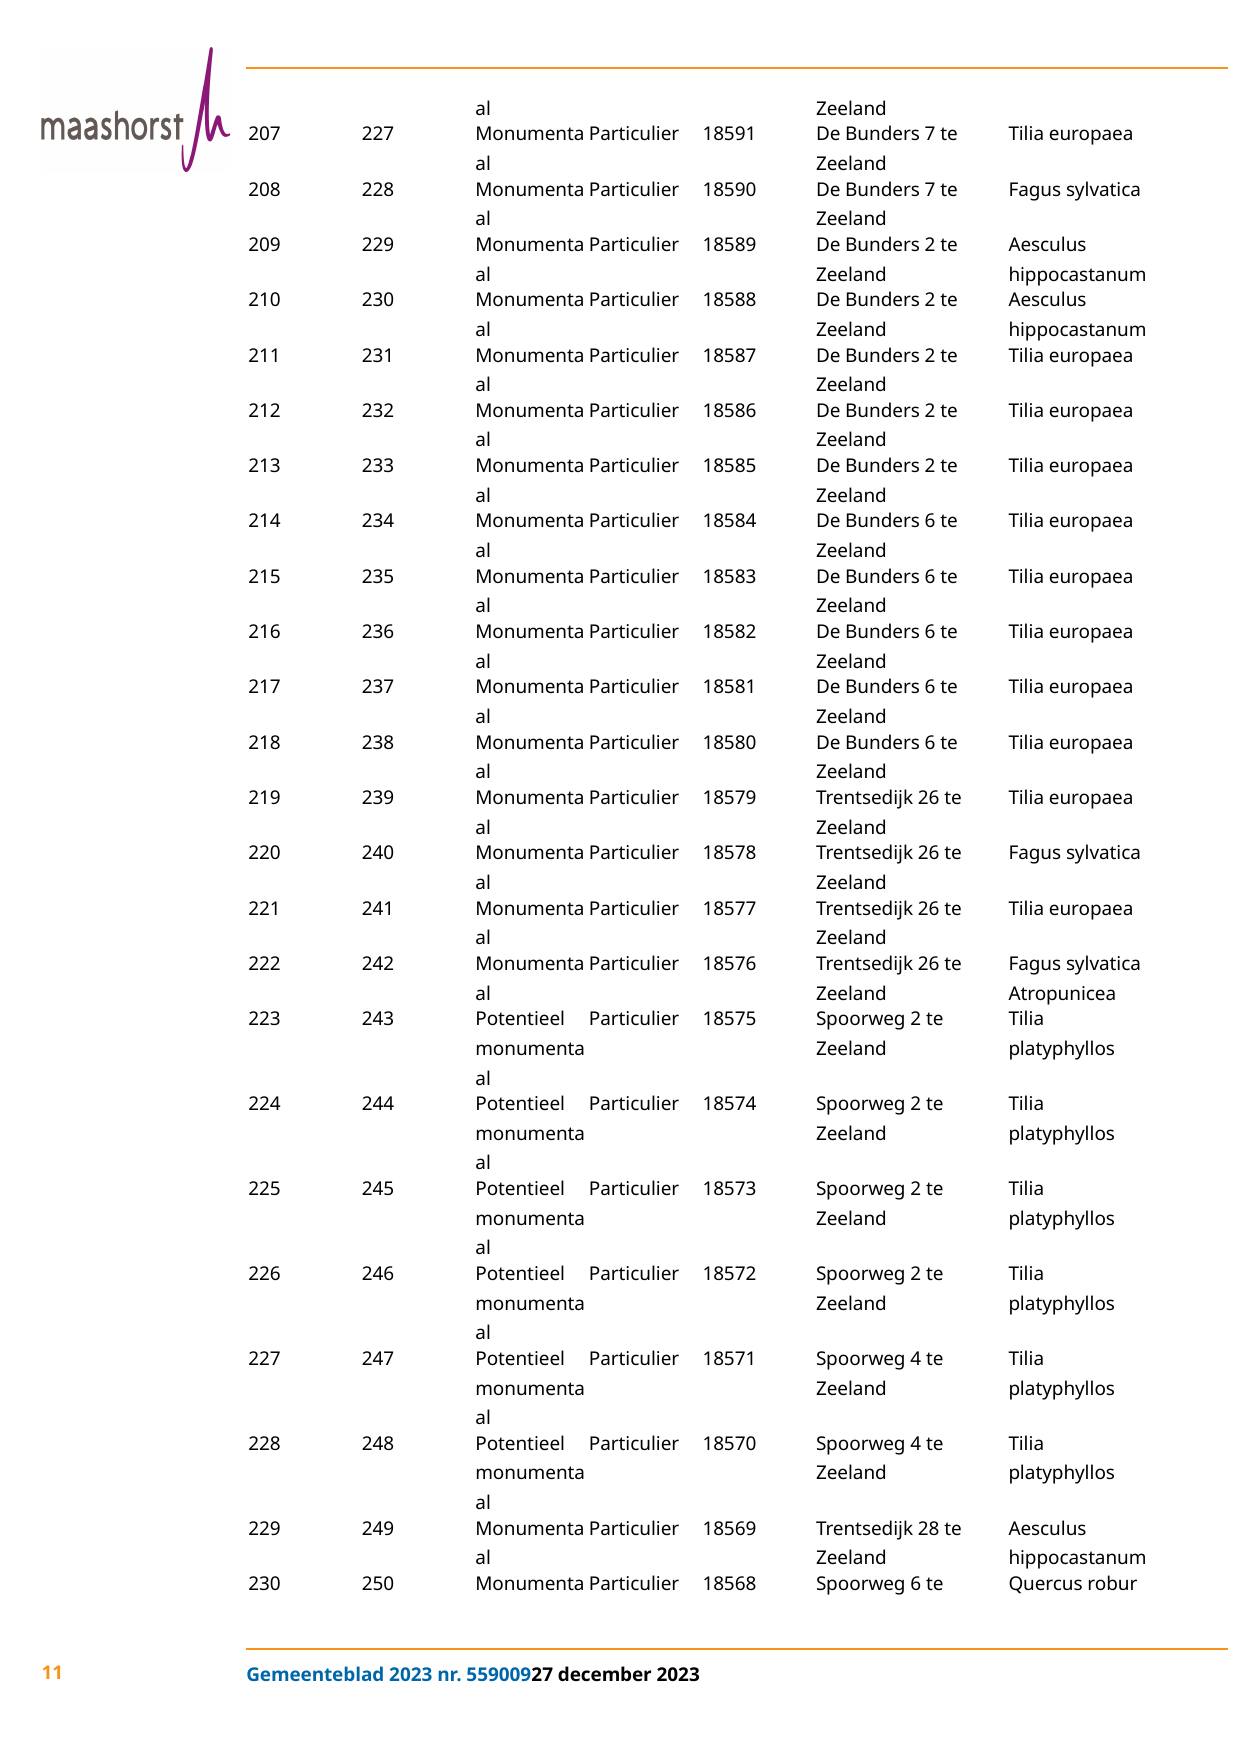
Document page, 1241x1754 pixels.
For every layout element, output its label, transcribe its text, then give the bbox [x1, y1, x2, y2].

table_cell Spoorweg 2 te Zeeland [816, 1006, 1008, 1090]
table_cell Particulier [589, 729, 702, 784]
table_cell Monumentaal [475, 176, 589, 231]
table_cell Particulier [589, 1570, 702, 1596]
table_cell Spoorweg 2 te Zeeland [816, 1175, 1008, 1260]
table_cell Aesculus hippocastanum [1008, 231, 1152, 286]
table_cell Trentsedijk 26 te Zeeland [816, 950, 1008, 1006]
table_cell 217 [248, 674, 362, 729]
table_cell Particulier [589, 1260, 702, 1345]
table_cell 18587 [702, 342, 816, 397]
table_cell Spoorweg 4 te Zeeland [816, 1430, 1008, 1515]
table_cell 236 [362, 618, 475, 674]
table_cell 227 [248, 1345, 362, 1430]
table_cell Particulier [589, 1515, 702, 1570]
table_cell De Bunders 6 te Zeeland [816, 729, 1008, 784]
table_cell 18590 [702, 176, 816, 231]
table_cell Monumentaal [475, 674, 589, 729]
table_cell De Bunders 2 te Zeeland [816, 231, 1008, 286]
table_cell 18580 [702, 729, 816, 784]
table_cell [702, 95, 816, 121]
table_cell Monumentaal [475, 342, 589, 397]
table_cell 242 [362, 950, 475, 1006]
table_cell 213 [248, 453, 362, 508]
table_cell 240 [362, 840, 475, 895]
table_cell Monumentaal [475, 729, 589, 784]
table_cell Particulier [589, 286, 702, 342]
table_cell 228 [248, 1430, 362, 1515]
table_cell 227 [362, 121, 475, 176]
table_cell Potentieel monumentaal [475, 1090, 589, 1175]
table_cell 210 [248, 286, 362, 342]
table_cell 244 [362, 1090, 475, 1175]
table_cell Monumentaal [475, 784, 589, 839]
table_cell 247 [362, 1345, 475, 1430]
table_cell De Bunders 6 te Zeeland [816, 563, 1008, 618]
table_cell Spoorweg 6 te [816, 1570, 1008, 1596]
table_cell 225 [248, 1175, 362, 1260]
table_cell De Bunders 6 te Zeeland [816, 618, 1008, 674]
table_cell Tilia europaea [1008, 563, 1152, 618]
table_cell Monumentaal [475, 508, 589, 563]
table_cell Tilia platyphyllos [1008, 1090, 1152, 1175]
table_cell 18586 [702, 397, 816, 452]
table_cell 220 [248, 840, 362, 895]
table_cell 18584 [702, 508, 816, 563]
table_cell 215 [248, 563, 362, 618]
table_cell Tilia platyphyllos [1008, 1430, 1152, 1515]
table_cell Particulier [589, 563, 702, 618]
table_cell 239 [362, 784, 475, 839]
table_cell Particulier [589, 231, 702, 286]
table_cell Monumentaal [475, 231, 589, 286]
table_cell Tilia europaea [1008, 397, 1152, 452]
table_cell 209 [248, 231, 362, 286]
table_cell 237 [362, 674, 475, 729]
table_cell Tilia platyphyllos [1008, 1006, 1152, 1090]
table_cell Particulier [589, 121, 702, 176]
table_cell 18571 [702, 1345, 816, 1430]
table_cell 226 [248, 1260, 362, 1345]
table_cell De Bunders 2 te Zeeland [816, 453, 1008, 508]
table_cell 18570 [702, 1430, 816, 1515]
table_cell Monumentaal [475, 286, 589, 342]
table_cell Monumentaal [475, 840, 589, 895]
table_cell Zeeland [816, 95, 1008, 121]
table_cell Trentsedijk 26 te Zeeland [816, 840, 1008, 895]
table_cell Monumentaal [475, 618, 589, 674]
table_cell Particulier [589, 618, 702, 674]
table_cell 243 [362, 1006, 475, 1090]
table_cell [589, 95, 702, 121]
table_cell 18577 [702, 895, 816, 950]
table_cell 246 [362, 1260, 475, 1345]
table_cell 18585 [702, 453, 816, 508]
picture [41, 47, 231, 172]
table_cell al [475, 95, 589, 121]
table_cell 230 [248, 1570, 362, 1596]
table_cell Potentieel monumentaal [475, 1260, 589, 1345]
table_cell Quercus robur [1008, 1570, 1152, 1596]
table_cell 212 [248, 397, 362, 452]
table_cell Tilia platyphyllos [1008, 1260, 1152, 1345]
table_cell Tilia europaea [1008, 674, 1152, 729]
table_cell Tilia europaea [1008, 508, 1152, 563]
table_cell Particulier [589, 840, 702, 895]
table_cell 223 [248, 1006, 362, 1090]
table_cell Particulier [589, 397, 702, 452]
table_cell 235 [362, 563, 475, 618]
table_cell Monumenta [475, 1570, 589, 1596]
table_cell 18589 [702, 231, 816, 286]
table_cell Particulier [589, 453, 702, 508]
table_cell 18574 [702, 1090, 816, 1175]
table_cell 234 [362, 508, 475, 563]
table_cell Particulier [589, 508, 702, 563]
table_cell Tilia europaea [1008, 342, 1152, 397]
table_cell Monumentaal [475, 453, 589, 508]
table_cell Aesculus hippocastanum [1008, 1515, 1152, 1570]
table_cell De Bunders 6 te Zeeland [816, 508, 1008, 563]
table_cell De Bunders 2 te Zeeland [816, 286, 1008, 342]
table_cell 208 [248, 176, 362, 231]
table_cell Tilia europaea [1008, 895, 1152, 950]
table_cell 18568 [702, 1570, 816, 1596]
table_cell Particulier [589, 784, 702, 839]
table_cell 249 [362, 1515, 475, 1570]
table_cell Tilia europaea [1008, 729, 1152, 784]
table_cell Spoorweg 2 te Zeeland [816, 1090, 1008, 1175]
table_cell Monumentaal [475, 563, 589, 618]
table_cell 18572 [702, 1260, 816, 1345]
table_cell Particulier [589, 176, 702, 231]
table_cell 211 [248, 342, 362, 397]
table_cell 218 [248, 729, 362, 784]
table_cell 214 [248, 508, 362, 563]
table_cell 18578 [702, 840, 816, 895]
table_cell 229 [362, 231, 475, 286]
table_cell 222 [248, 950, 362, 1006]
table_cell De Bunders 2 te Zeeland [816, 342, 1008, 397]
table_cell 18573 [702, 1175, 816, 1260]
table_cell Particulier [589, 895, 702, 950]
table_cell Fagus sylvatica [1008, 176, 1152, 231]
table_cell 18569 [702, 1515, 816, 1570]
table_cell Particulier [589, 1430, 702, 1515]
table_cell 18591 [702, 121, 816, 176]
table_cell 230 [362, 286, 475, 342]
table_cell Tilia platyphyllos [1008, 1175, 1152, 1260]
table_cell 245 [362, 1175, 475, 1260]
table_cell Particulier [589, 1006, 702, 1090]
table_cell Monumentaal [475, 950, 589, 1006]
table_cell Tilia europaea [1008, 453, 1152, 508]
table_cell 233 [362, 453, 475, 508]
table_cell 18581 [702, 674, 816, 729]
table_cell Monumentaal [475, 121, 589, 176]
table_cell Particulier [589, 342, 702, 397]
table_cell Trentsedijk 26 te Zeeland [816, 784, 1008, 839]
table_cell 207 [248, 121, 362, 176]
table_cell Monumentaal [475, 397, 589, 452]
table_cell 250 [362, 1570, 475, 1596]
table_cell Particulier [589, 674, 702, 729]
table_cell 18579 [702, 784, 816, 839]
table_cell Particulier [589, 950, 702, 1006]
table_cell 248 [362, 1430, 475, 1515]
table_cell Potentieel monumentaal [475, 1175, 589, 1260]
table_cell 221 [248, 895, 362, 950]
table_cell 216 [248, 618, 362, 674]
table_cell Tilia europaea [1008, 121, 1152, 176]
table_cell 18582 [702, 618, 816, 674]
table_cell 18588 [702, 286, 816, 342]
table_cell Fagus sylvatica Atropunicea [1008, 950, 1152, 1006]
table_cell 219 [248, 784, 362, 839]
table_cell 232 [362, 397, 475, 452]
table_cell 228 [362, 176, 475, 231]
table_cell De Bunders 7 te Zeeland [816, 121, 1008, 176]
table_cell [1008, 95, 1152, 121]
table_cell Potentieel monumentaal [475, 1345, 589, 1430]
table_cell Particulier [589, 1175, 702, 1260]
table_cell 18583 [702, 563, 816, 618]
table_cell Trentsedijk 26 te Zeeland [816, 895, 1008, 950]
table_cell 231 [362, 342, 475, 397]
table_cell Monumentaal [475, 1515, 589, 1570]
table_cell 18576 [702, 950, 816, 1006]
table_cell [248, 95, 362, 121]
table_cell Potentieel monumentaal [475, 1430, 589, 1515]
table_cell 238 [362, 729, 475, 784]
table_cell Particulier [589, 1345, 702, 1430]
table_cell 241 [362, 895, 475, 950]
table_cell De Bunders 7 te Zeeland [816, 176, 1008, 231]
table_cell Trentsedijk 28 te Zeeland [816, 1515, 1008, 1570]
table_cell Spoorweg 2 te Zeeland [816, 1260, 1008, 1345]
table_cell Tilia europaea [1008, 618, 1152, 674]
table_cell 229 [248, 1515, 362, 1570]
table_cell Monumentaal [475, 895, 589, 950]
table_cell De Bunders 6 te Zeeland [816, 674, 1008, 729]
table_cell Aesculus hippocastanum [1008, 286, 1152, 342]
table_cell Particulier [589, 1090, 702, 1175]
table_cell 18575 [702, 1006, 816, 1090]
table_cell Tilia platyphyllos [1008, 1345, 1152, 1430]
table_cell Spoorweg 4 te Zeeland [816, 1345, 1008, 1430]
table_cell De Bunders 2 te Zeeland [816, 397, 1008, 452]
table_cell [362, 95, 475, 121]
table_cell Potentieel monumentaal [475, 1006, 589, 1090]
table_cell Fagus sylvatica [1008, 840, 1152, 895]
table_cell Tilia europaea [1008, 784, 1152, 839]
table_cell 224 [248, 1090, 362, 1175]
